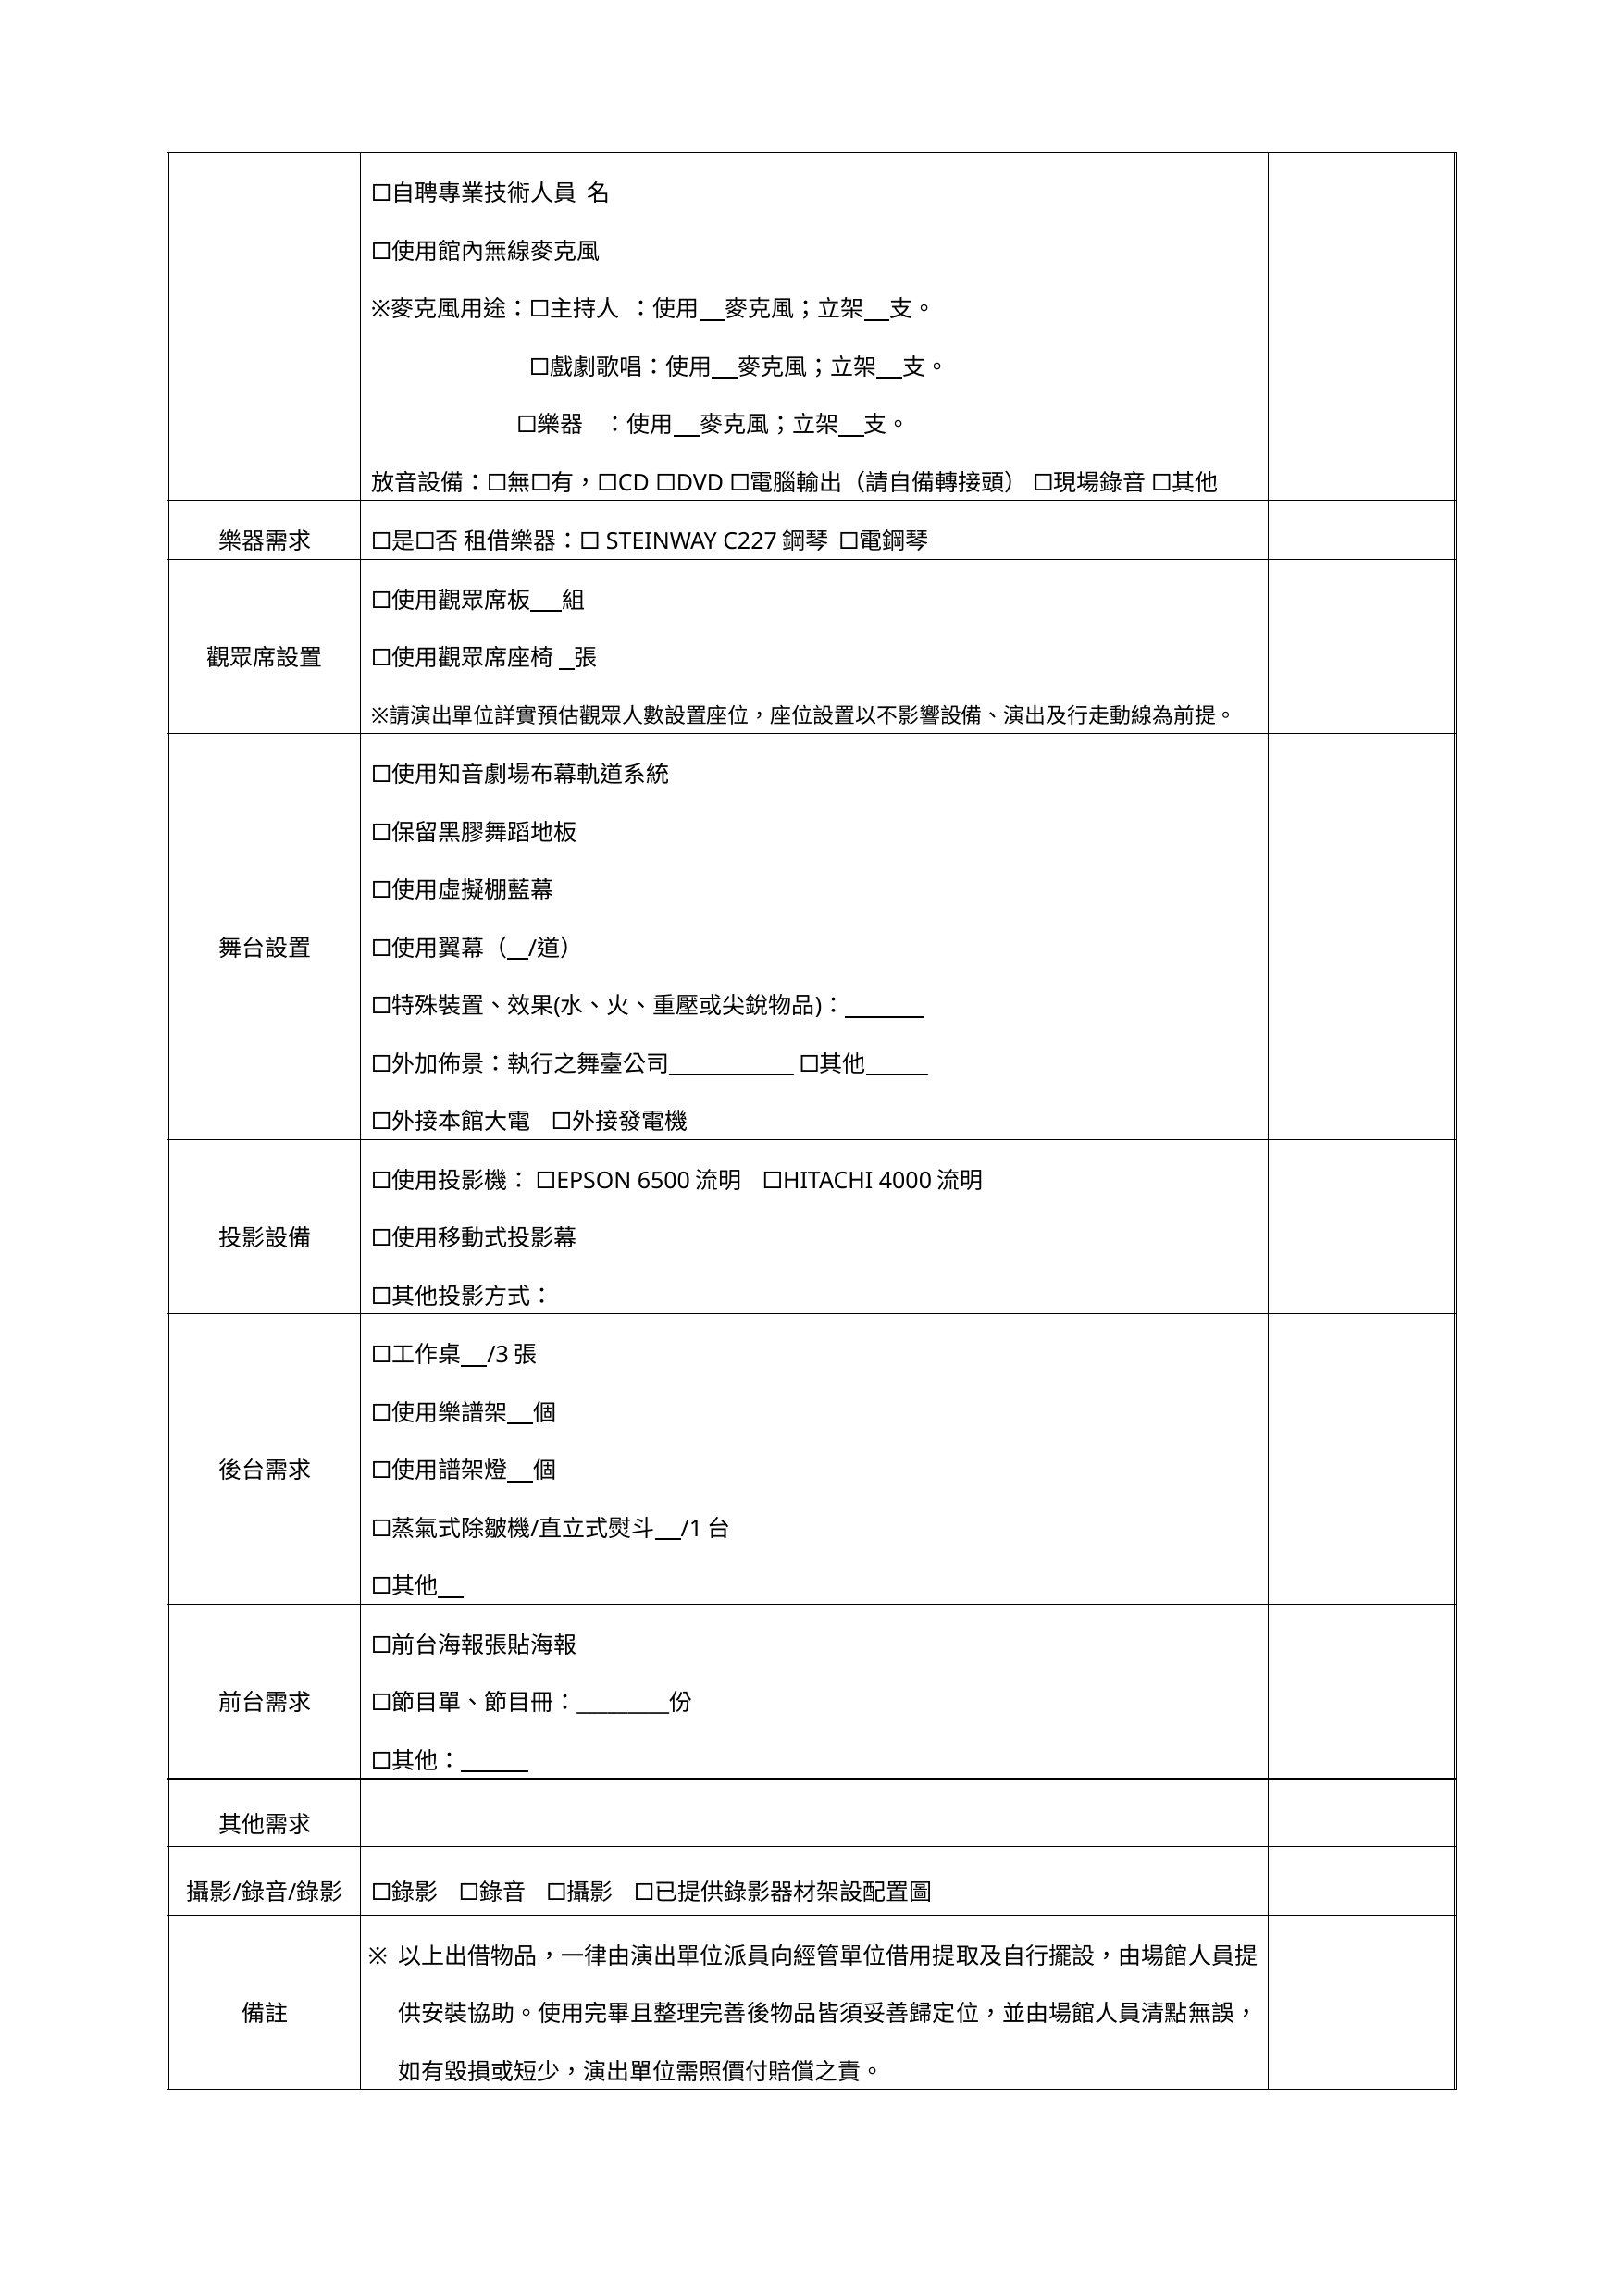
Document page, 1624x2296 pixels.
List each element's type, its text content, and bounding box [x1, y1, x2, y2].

table_cell [361, 1780, 1268, 1846]
table_cell £使用觀眾席板 組 £使用觀眾席座椅 張 ※請演出單位詳實預估觀眾人數設置座位，座位設置以不影響設備、演出及行走動線為前提。 [361, 560, 1268, 733]
table_cell [1269, 1916, 1454, 2089]
table_cell [1269, 1605, 1454, 1778]
table_cell £工作桌 /3張 £使用樂譜架 個 £使用譜架燈 個 £蒸氣式除皺機/直立式熨斗 /1台 £其他 [361, 1314, 1268, 1604]
table_cell £自聘專業技術人員 名 £使用館內無線麥克風 ※麥克風用途：£主持人 ：使用 麥克風；立架 支。 ※麥克風用途：£戲劇歌唱：使用 麥克風；立架 支。 ※麥克風用途 £樂器 ：使用 麥克風；立架 支。 放音設備：£無£有，£CD £DVD £電腦輸出（請自備轉接頭） £現場錄音 £其他 [361, 153, 1268, 500]
table_cell £錄影 £錄音 £攝影 £已提供錄影器材架設配置圖 [361, 1847, 1268, 1915]
table_cell [1269, 1847, 1454, 1915]
table_cell [1269, 153, 1454, 500]
table_cell 後台需求 [169, 1314, 360, 1604]
table_cell 備註 [169, 1916, 360, 2089]
table_cell £是£否 租借樂器：£ STEINWAY C227鋼琴 £電鋼琴 [361, 501, 1268, 559]
table_cell [1269, 734, 1454, 1139]
table_cell [1269, 1140, 1454, 1313]
table_cell 攝影/錄音/錄影 [169, 1847, 360, 1915]
table_cell 舞台設置 [169, 734, 360, 1139]
table_cell [1269, 1780, 1454, 1846]
table_cell £前台海報張貼海報 £節目單、節目冊：_________份 £其他： [361, 1605, 1268, 1778]
table_cell 樂器需求 [169, 501, 360, 559]
table_cell £使用投影機： £EPSON 6500流明 £HITACHI 4000流明 £使用移動式投影幕 £其他投影方式： [361, 1140, 1268, 1313]
table_cell [1269, 501, 1454, 559]
table_cell [1269, 560, 1454, 733]
table_cell 以上出借物品，一律由演出單位派員向經管單位借用提取及自行擺設，由場館人員提供安裝協助。使用完畢且整理完善後物品皆須妥善歸定位，並由場館人員清點無誤，如有毀損或短少，演出單位需照價付賠償之責。 [361, 1916, 1268, 2089]
table_cell 觀眾席設置 [169, 560, 360, 733]
table_cell £使用知音劇場布幕軌道系統 £保留黑膠舞蹈地板 £使用虛擬棚藍幕 £使用翼幕（ /道） £特殊裝置、效果(水、火、重壓或尖銳物品)： £外加佈景：執行之舞臺公司 £其他 £外接本館大電 £外接發電機 [361, 734, 1268, 1139]
table_cell 其他需求 [169, 1780, 360, 1846]
table_cell [169, 153, 360, 500]
table_cell 投影設備 [169, 1140, 360, 1313]
table_cell 前台需求 [169, 1605, 360, 1778]
table_cell [1269, 1314, 1454, 1604]
